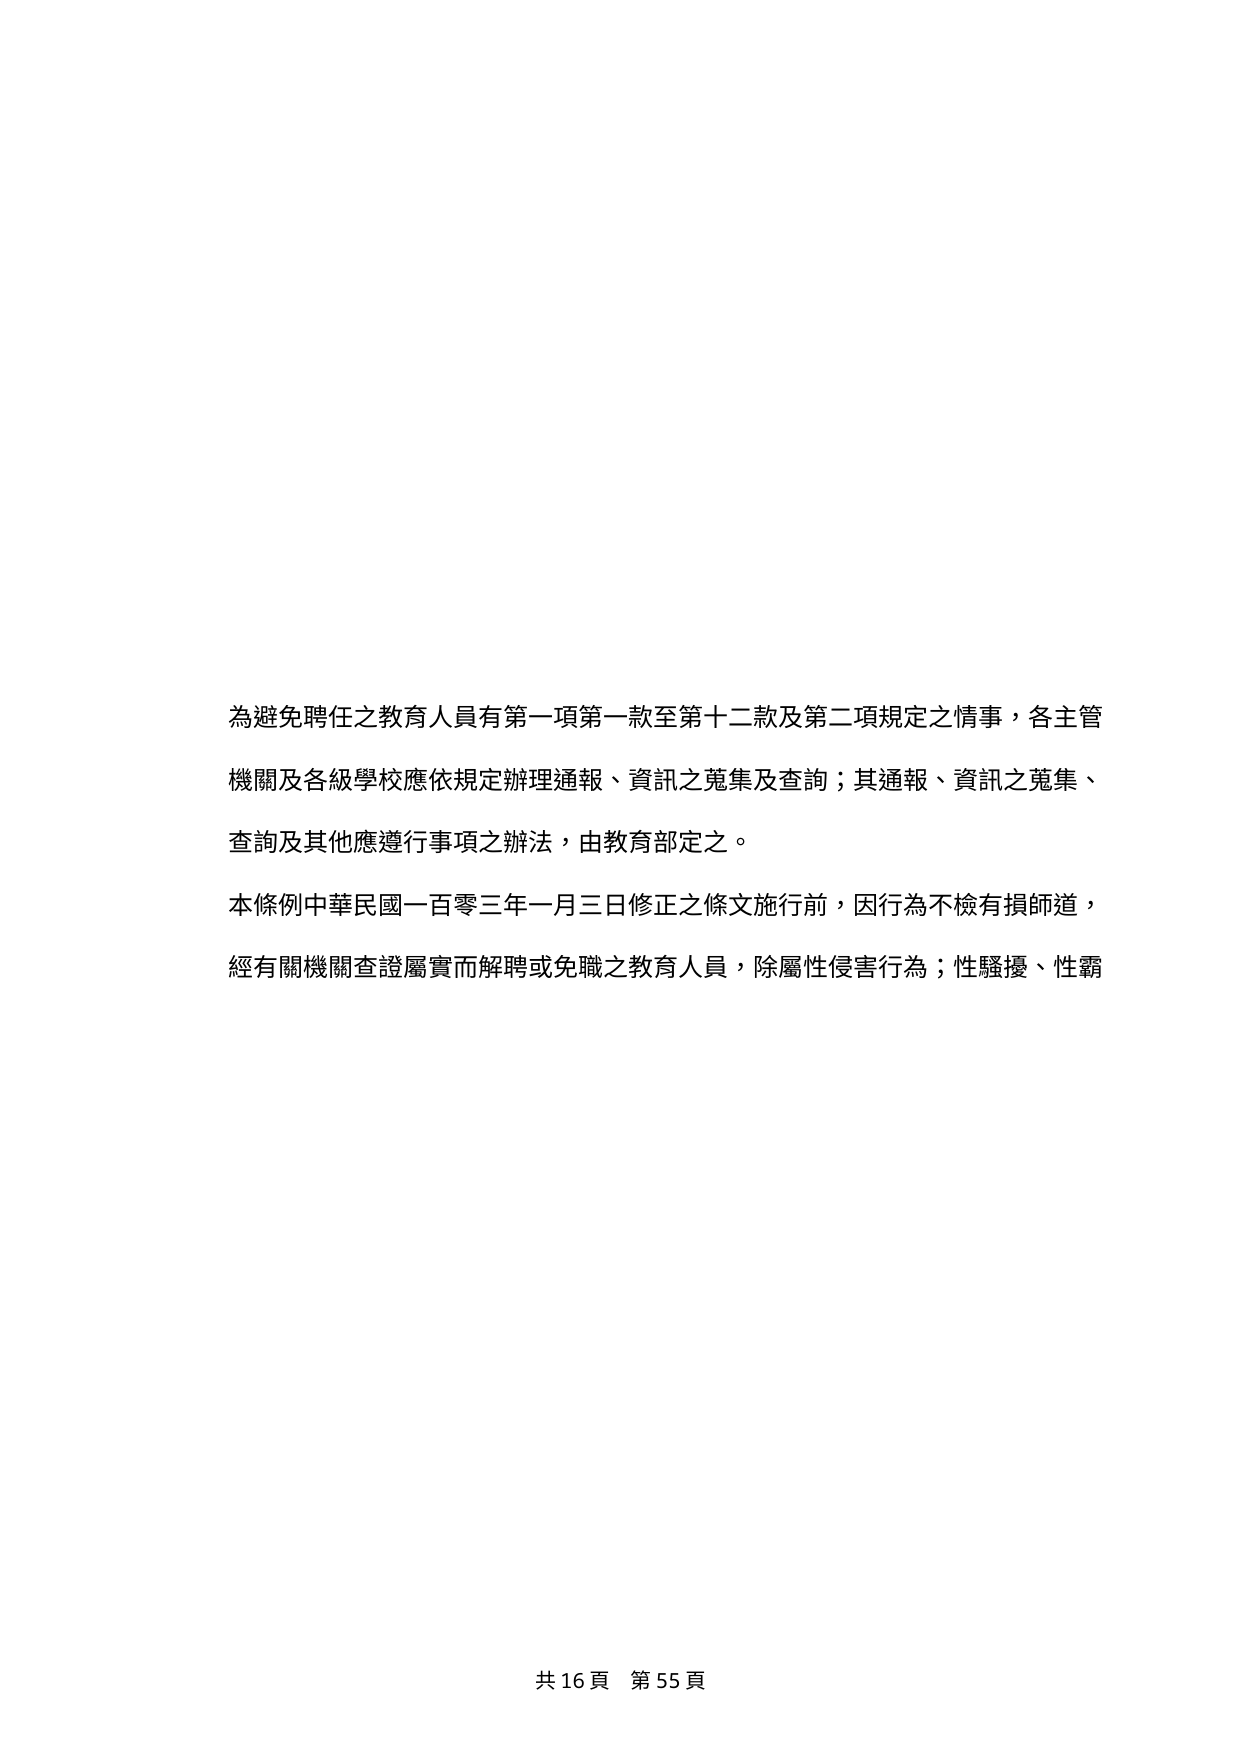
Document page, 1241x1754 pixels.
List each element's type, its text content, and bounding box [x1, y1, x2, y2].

text 為避免聘任之教育人員有第一項第一款至第十二款及第二項規定之情事，各主管機關及各級學校應依規定辦理通報、資訊之蒐集及查詢；其通報、資訊之蒐集、查詢及其他應遵行事項之辦法，由教育部定之。 [229, 674, 1122, 862]
text 本條例中華民國一百零三年一月三日修正之條文施行前，因行為不檢有損師道，經有關機關查證屬實而解聘或免職之教育人員，除屬性侵害行為；性騷擾、性霸 [229, 862, 1122, 987]
